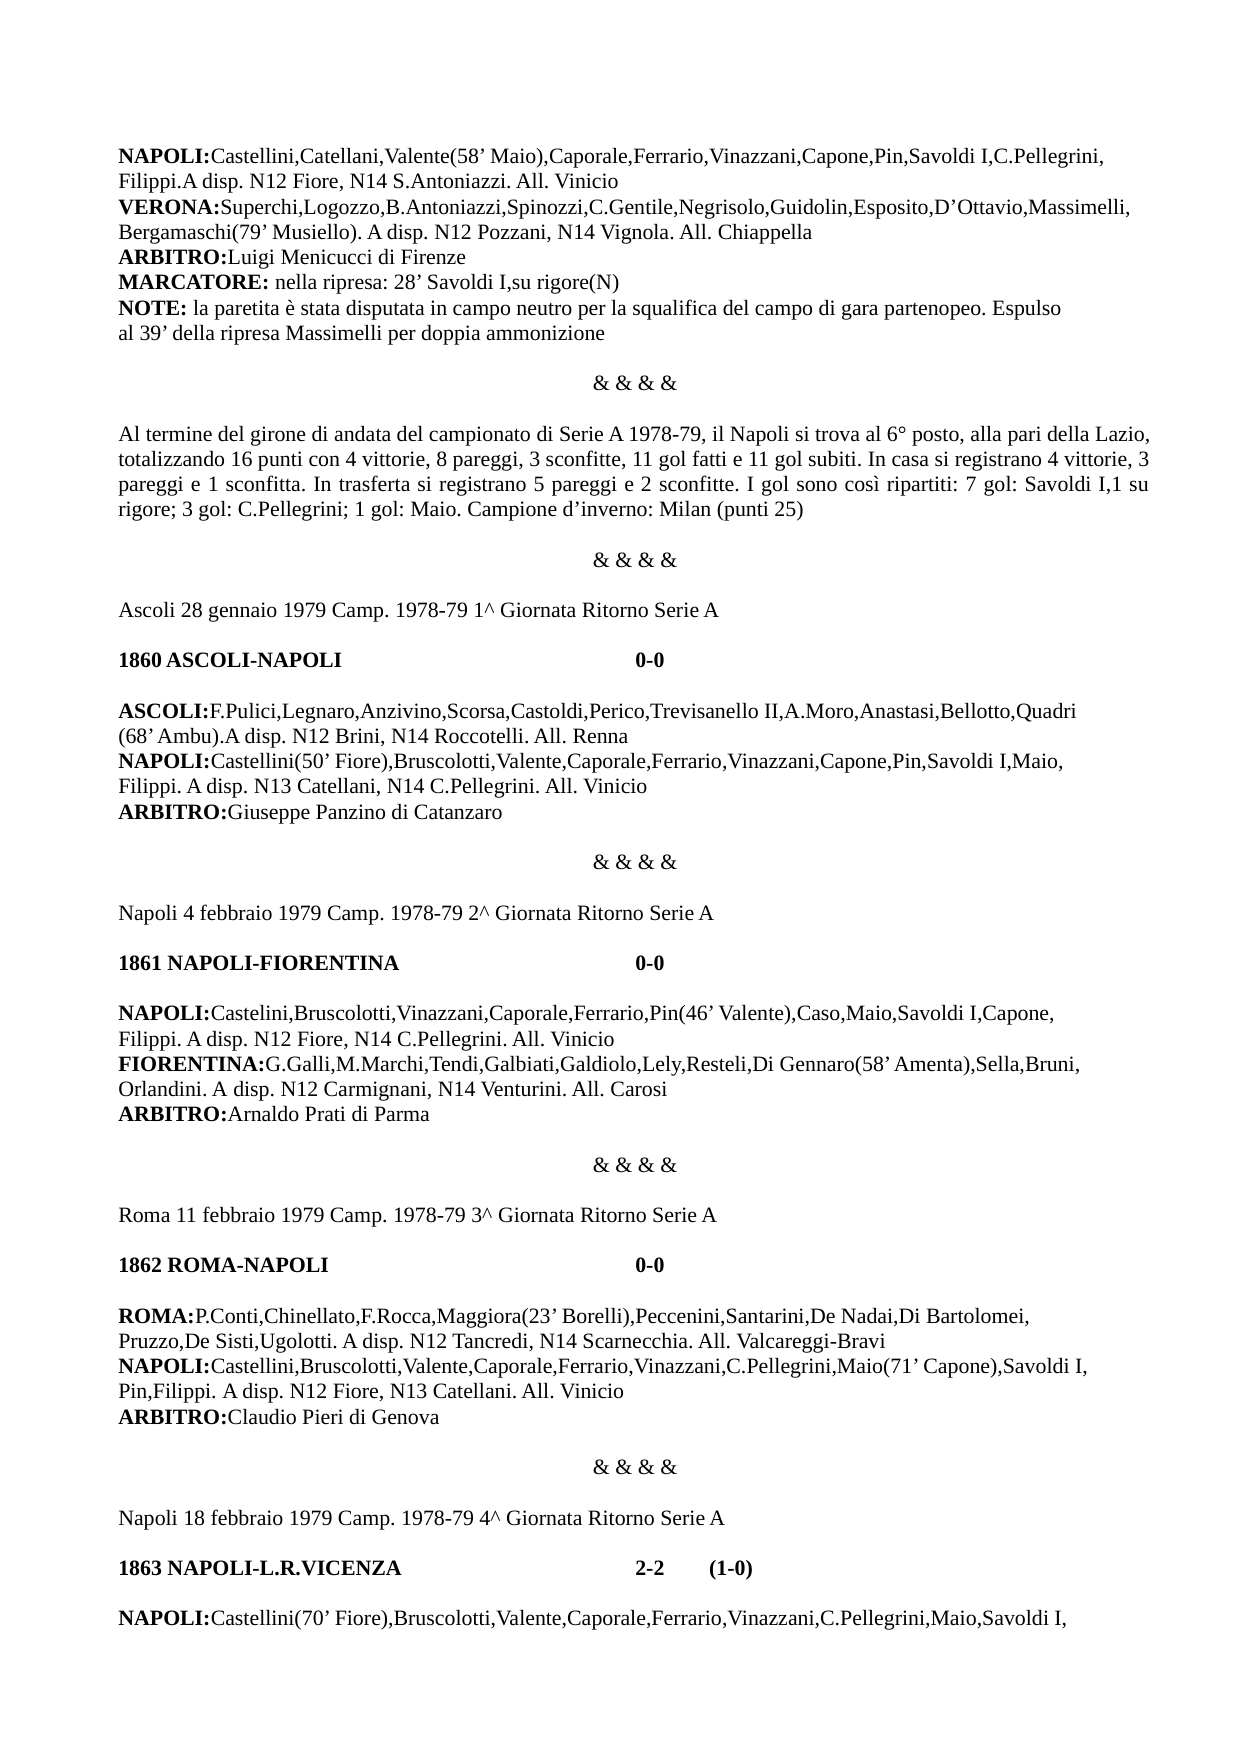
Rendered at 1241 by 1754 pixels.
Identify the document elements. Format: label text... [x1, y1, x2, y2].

text 1861 NAPOLI-FIORENTINA 0-0 [118, 950, 1152, 975]
text Al termine del girone di andata del campionato di Serie A 1978-79, il Napoli si trova al 6° posto, alla pari della Lazio, totalizzando 16 punti con 4 vittorie, 8 pareggi, 3 sconfitte, 11 gol fatti e 11 gol subiti. In casa si registrano 4 vittorie, 3 pareggi e 1 sconfitta. In trasferta si registrano 5 pareggi e 2 sconfitte. I gol sono così ripartiti: 7 gol: Savoldi I,1 su rigore; 3 gol: C.Pellegrini; 1 gol: Maio. Campione d’inverno: Milan (punti 25) [118, 421, 1152, 521]
text ARBITRO:Giuseppe Panzino di Catanzaro [118, 799, 1152, 824]
text 1860 ASCOLI-NAPOLI 0-0 [118, 647, 1152, 673]
text MARCATORE: nella ripresa: 28’ Savoldi I,su rigore(N) [118, 269, 1152, 294]
text ARBITRO:Luigi Menicucci di Firenze [118, 244, 1152, 269]
text Ascoli 28 gennaio 1979 Camp. 1978-79 1^ Giornata Ritorno Serie A [118, 597, 1152, 622]
text NOTE: la paretita è stata disputata in campo neutro per la squalifica del campo di gara partenopeo. Espulso [118, 294, 1152, 320]
text FIORENTINA:G.Galli,M.Marchi,Tendi,Galbiati,Galdiolo,Lely,Resteli,Di Gennaro(58’ Amenta),Sella,Bruni, [118, 1051, 1152, 1076]
text & & & & [118, 547, 1152, 572]
text Filippi. A disp. N12 Fiore, N14 C.Pellegrini. All. Vinicio [118, 1026, 1152, 1051]
text Filippi. A disp. N13 Catellani, N14 C.Pellegrini. All. Vinicio [118, 773, 1152, 799]
text VERONA:Superchi,Logozzo,B.Antoniazzi,Spinozzi,C.Gentile,Negrisolo,Guidolin,Esposito,D’Ottavio,Massimelli, [118, 194, 1152, 219]
text & & & & [118, 849, 1152, 874]
text NAPOLI:Castelini,Bruscolotti,Vinazzani,Caporale,Ferrario,Pin(46’ Valente),Caso,Maio,Savoldi I,Capone, [118, 1000, 1152, 1026]
text NAPOLI:Castellini,Bruscolotti,Valente,Caporale,Ferrario,Vinazzani,C.Pellegrini,Maio(71’ Capone),Savoldi I, [118, 1353, 1152, 1378]
text NAPOLI:Castellini,Catellani,Valente(58’ Maio),Caporale,Ferrario,Vinazzani,Capone,Pin,Savoldi I,C.Pellegrini, [118, 143, 1152, 168]
text ROMA:P.Conti,Chinellato,F.Rocca,Maggiora(23’ Borelli),Peccenini,Santarini,De Nadai,Di Bartolomei, [118, 1303, 1152, 1328]
text 1863 NAPOLI-L.R.VICENZA 2-2 (1-0) [118, 1555, 1152, 1580]
text NAPOLI:Castellini(50’ Fiore),Bruscolotti,Valente,Caporale,Ferrario,Vinazzani,Capone,Pin,Savoldi I,Maio, [118, 748, 1152, 773]
text Napoli 18 febbraio 1979 Camp. 1978-79 4^ Giornata Ritorno Serie A [118, 1504, 1152, 1530]
text (68’ Ambu).A disp. N12 Brini, N14 Roccotelli. All. Renna [118, 723, 1152, 748]
text Bergamaschi(79’ Musiello). A disp. N12 Pozzani, N14 Vignola. All. Chiappella [118, 219, 1152, 244]
text NAPOLI:Castellini(70’ Fiore),Bruscolotti,Valente,Caporale,Ferrario,Vinazzani,C.Pellegrini,Maio,Savoldi I, [118, 1605, 1152, 1631]
text Napoli 4 febbraio 1979 Camp. 1978-79 2^ Giornata Ritorno Serie A [118, 899, 1152, 925]
text ARBITRO:Claudio Pieri di Genova [118, 1404, 1152, 1429]
text Filippi.A disp. N12 Fiore, N14 S.Antoniazzi. All. Vinicio [118, 168, 1152, 194]
text ARBITRO:Arnaldo Prati di Parma [118, 1101, 1152, 1126]
text al 39’ della ripresa Massimelli per doppia ammonizione [118, 320, 1152, 345]
text ASCOLI:F.Pulici,Legnaro,Anzivino,Scorsa,Castoldi,Perico,Trevisanello II,A.Moro,Anastasi,Bellotto,Quadri [118, 698, 1152, 723]
text Pin,Filippi. A disp. N12 Fiore, N13 Catellani. All. Vinicio [118, 1378, 1152, 1404]
text 1862 ROMA-NAPOLI 0-0 [118, 1252, 1152, 1278]
text Orlandini. A disp. N12 Carmignani, N14 Venturini. All. Carosi [118, 1076, 1152, 1101]
text & & & & [118, 370, 1152, 395]
text Pruzzo,De Sisti,Ugolotti. A disp. N12 Tancredi, N14 Scarnecchia. All. Valcareggi-Bravi [118, 1328, 1152, 1353]
text & & & & [118, 1152, 1152, 1177]
text & & & & [118, 1454, 1152, 1479]
text Roma 11 febbraio 1979 Camp. 1978-79 3^ Giornata Ritorno Serie A [118, 1202, 1152, 1227]
